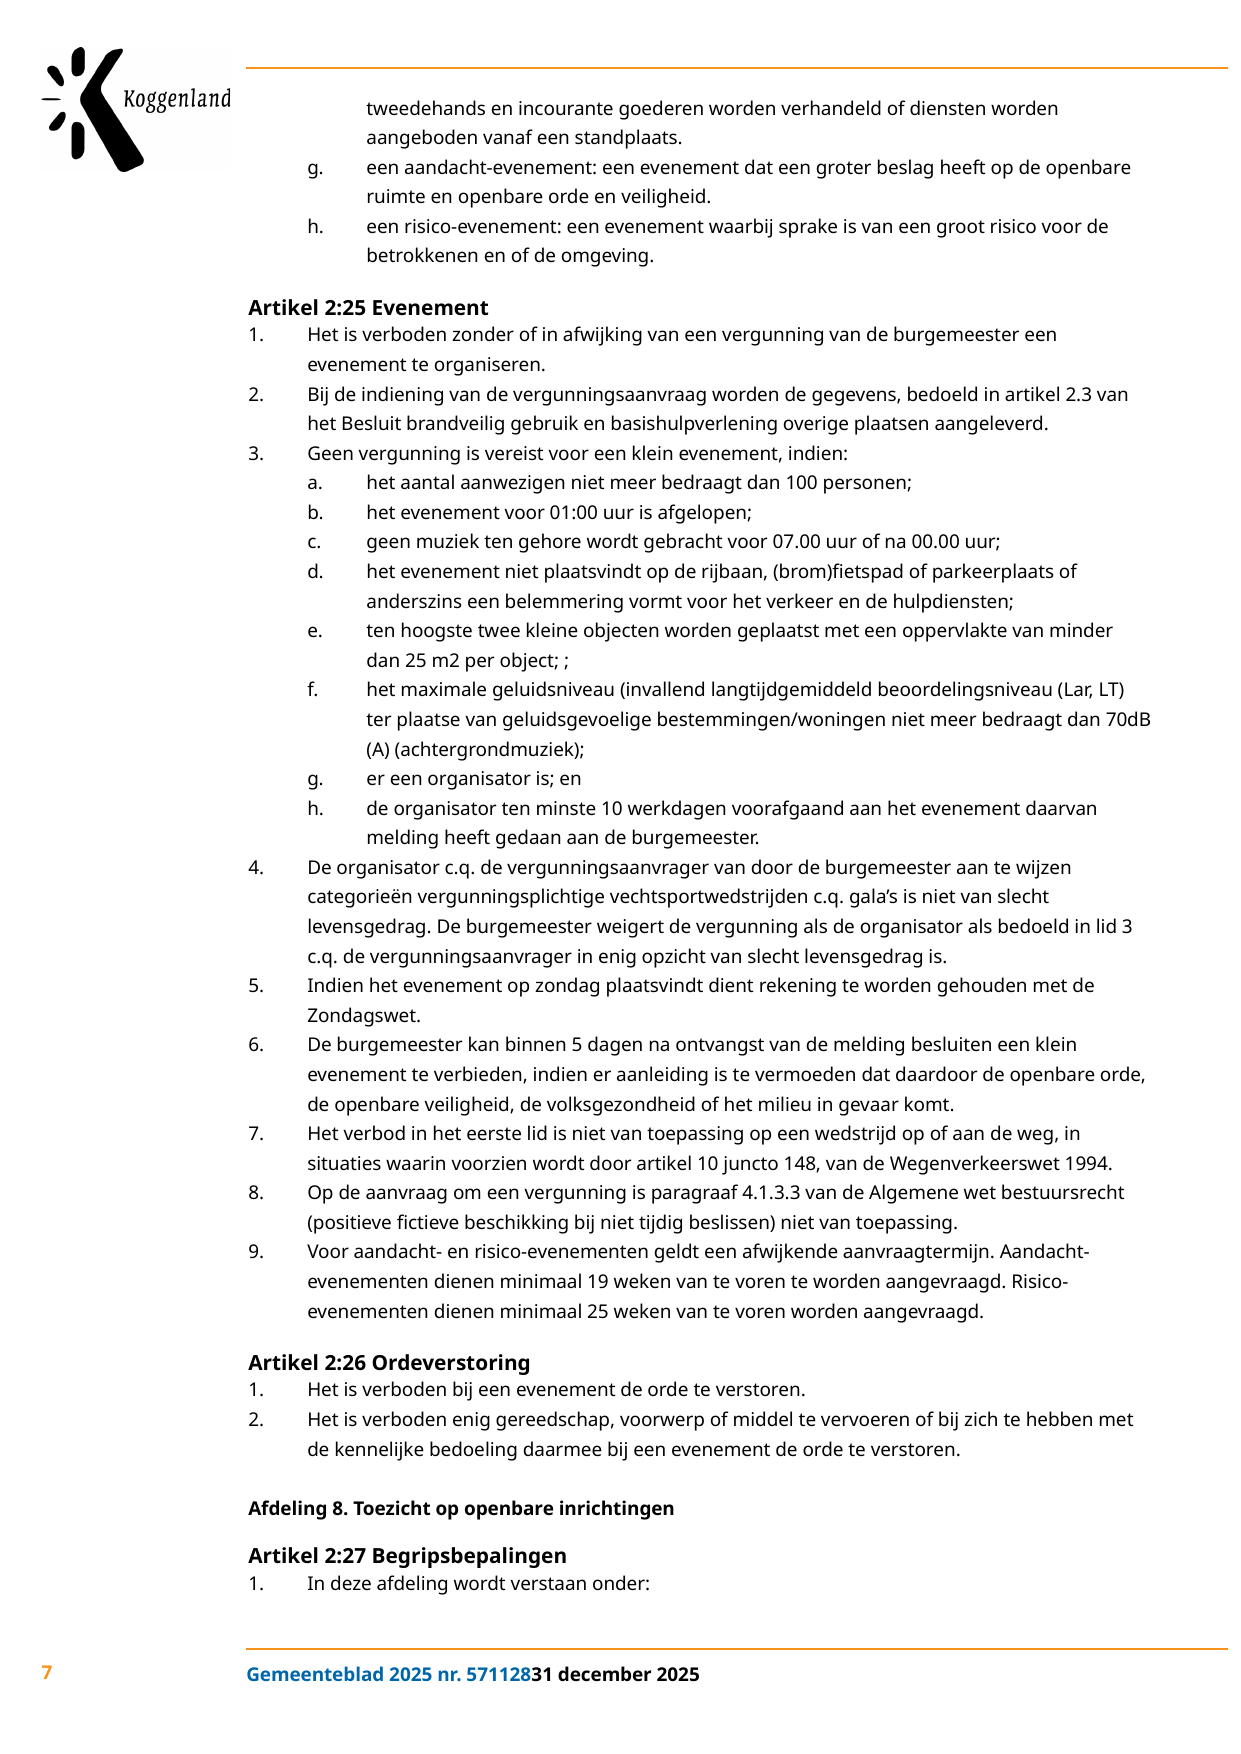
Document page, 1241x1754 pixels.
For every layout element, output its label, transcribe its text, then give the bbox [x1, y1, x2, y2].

list In deze afdeling wordt verstaan onder: [248, 1570, 1152, 1596]
text Afdeling 8. Toezicht op openbare inrichtingen [248, 1495, 1152, 1521]
list het aantal aanwezigen niet meer bedraagt dan 100 personen; [307, 469, 1152, 495]
text Artikel 2:27 Begripsbepalingen [248, 1542, 1152, 1570]
text Artikel 2:25 Evenement [248, 293, 1152, 322]
list een risico-evenement: een evenement waarbij sprake is van een groot risico voor de betrokkenen en of de omgeving. [307, 213, 1152, 268]
list ten hoogste twee kleine objecten worden geplaatst met een oppervlakte van minder dan 25 m2 per object; ; [307, 617, 1152, 673]
list het evenement niet plaatsvindt op de rijbaan, (brom)fietspad of parkeerplaats of anderszins een belemmering vormt voor het verkeer en de hulpdiensten; [307, 558, 1152, 613]
text Artikel 2:26 Ordeverstoring [248, 1348, 1152, 1377]
list Het is verboden enig gereedschap, voorwerp of middel te vervoeren of bij zich te hebben met de kennelijke bedoeling daarmee bij een evenement de orde te verstoren. [248, 1406, 1152, 1462]
list Geen vergunning is vereist voor een klein evenement, indien: [248, 440, 1152, 466]
list Indien het evenement op zondag plaatsvindt dient rekening te worden gehouden met de Zondagswet. [248, 972, 1152, 1028]
list het evenement voor 01:00 uur is afgelopen; [307, 499, 1152, 525]
list Het is verboden bij een evenement de orde te verstoren. [248, 1377, 1152, 1402]
list Op de aanvraag om een vergunning is paragraaf 4.1.3.3 van de Algemene wet bestuursrecht (positieve fictieve beschikking bij niet tijdig beslissen) niet van toepassing. [248, 1179, 1152, 1235]
list De burgemeester kan binnen 5 dagen na ontvangst van de melding besluiten een klein evenement te verbieden, indien er aanleiding is te vermoeden dat daardoor de openbare orde, de openbare veiligheid, de volksgezondheid of het milieu in gevaar komt. [248, 1032, 1152, 1116]
list Voor aandacht- en risico-evenementen geldt een afwijkende aanvraagtermijn. Aandacht-evenementen dienen minimaal 19 weken van te voren te worden aangevraagd. Risico-evenementen dienen minimaal 25 weken van te voren worden aangevraagd. [248, 1239, 1152, 1323]
list De organisator c.q. de vergunningsaanvrager van door de burgemeester aan te wijzen categorieën vergunningsplichtige vechtsportwedstrijden c.q. gala’s is niet van slecht levensgedrag. De burgemeester weigert de vergunning als de organisator als bedoeld in lid 3 c.q. de vergunningsaanvrager in enig opzicht van slecht levensgedrag is. [248, 854, 1152, 968]
list het maximale geluidsniveau (invallend langtijdgemiddeld beoordelingsniveau (Lar, LT) ter plaatse van geluidsgevoelige bestemmingen/woningen niet meer bedraagt dan 70dB (A) (achtergrondmuziek); [307, 677, 1152, 761]
list Bij de indiening van de vergunningsaanvraag worden de gegevens, bedoeld in artikel 2.3 van het Besluit brandveilig gebruik en basishulpverlening overige plaatsen aangeleverd. [248, 381, 1152, 436]
list een aandacht-evenement: een evenement dat een groter beslag heeft op de openbare ruimte en openbare orde en veiligheid. [307, 154, 1152, 209]
list Het verbod in het eerste lid is niet van toepassing op een wedstrijd op of aan de weg, in situaties waarin voorzien wordt door artikel 10 juncto 148, van de Wegenverkeerswet 1994. [248, 1120, 1152, 1176]
list er een organisator is; en [307, 765, 1152, 791]
list de organisator ten minste 10 werkdagen voorafgaand aan het evenement daarvan melding heeft gedaan aan de burgemeester. [307, 795, 1152, 850]
list Het is verboden zonder of in afwijking van een vergunning van de burgemeester een evenement te organiseren. [248, 322, 1152, 377]
list tweedehands en incourante goederen worden verhandeld of diensten worden aangeboden vanaf een standplaats. [307, 95, 1152, 150]
list geen muziek ten gehore wordt gebracht voor 07.00 uur of na 00.00 uur; [307, 529, 1152, 554]
picture [41, 47, 231, 172]
